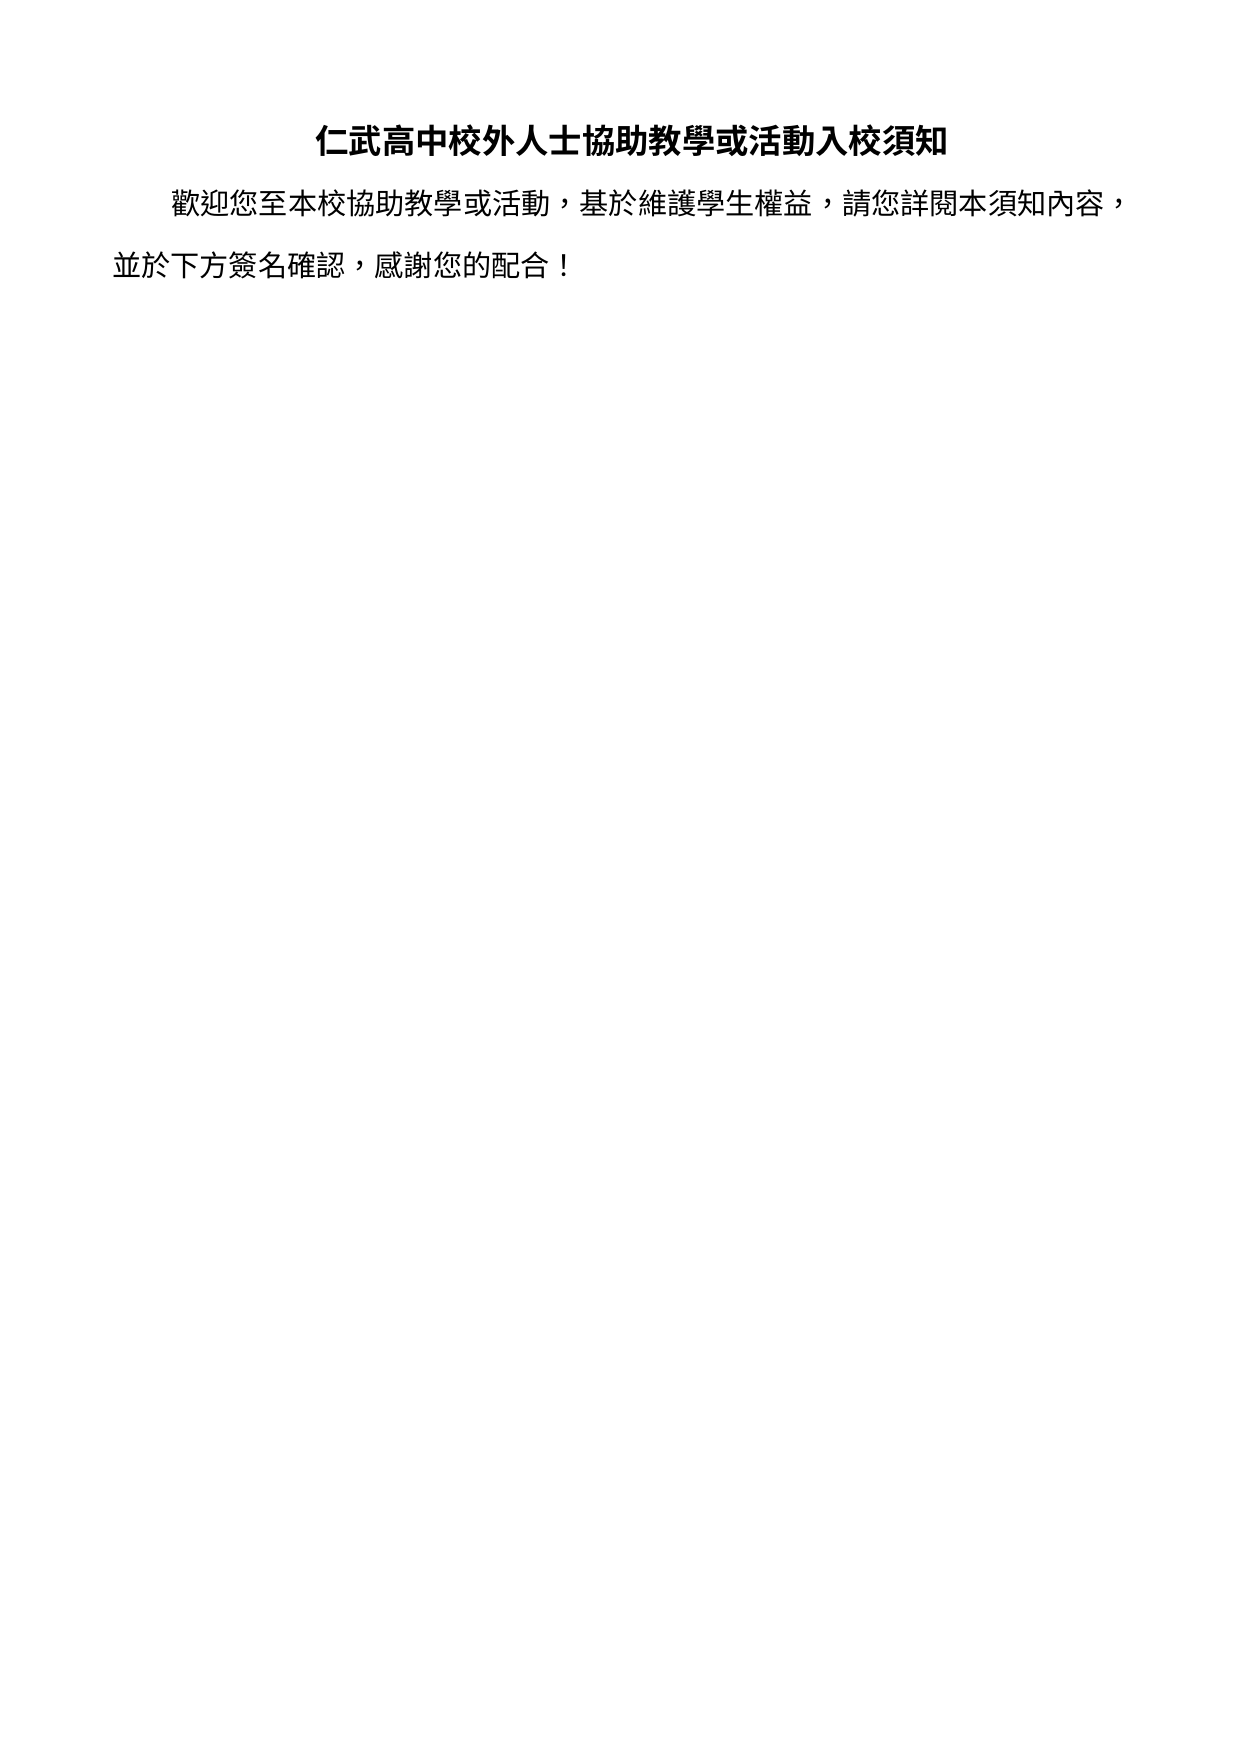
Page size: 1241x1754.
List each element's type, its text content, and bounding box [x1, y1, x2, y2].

text 仁武高中校外人士協助教學或活動入校須知 [127, 97, 1137, 160]
text 歡迎您至本校協助教學或活動，基於維護學生權益，請您詳閱本須知內容，並於下方簽名確認，感謝您的配合！ [112, 160, 1137, 285]
